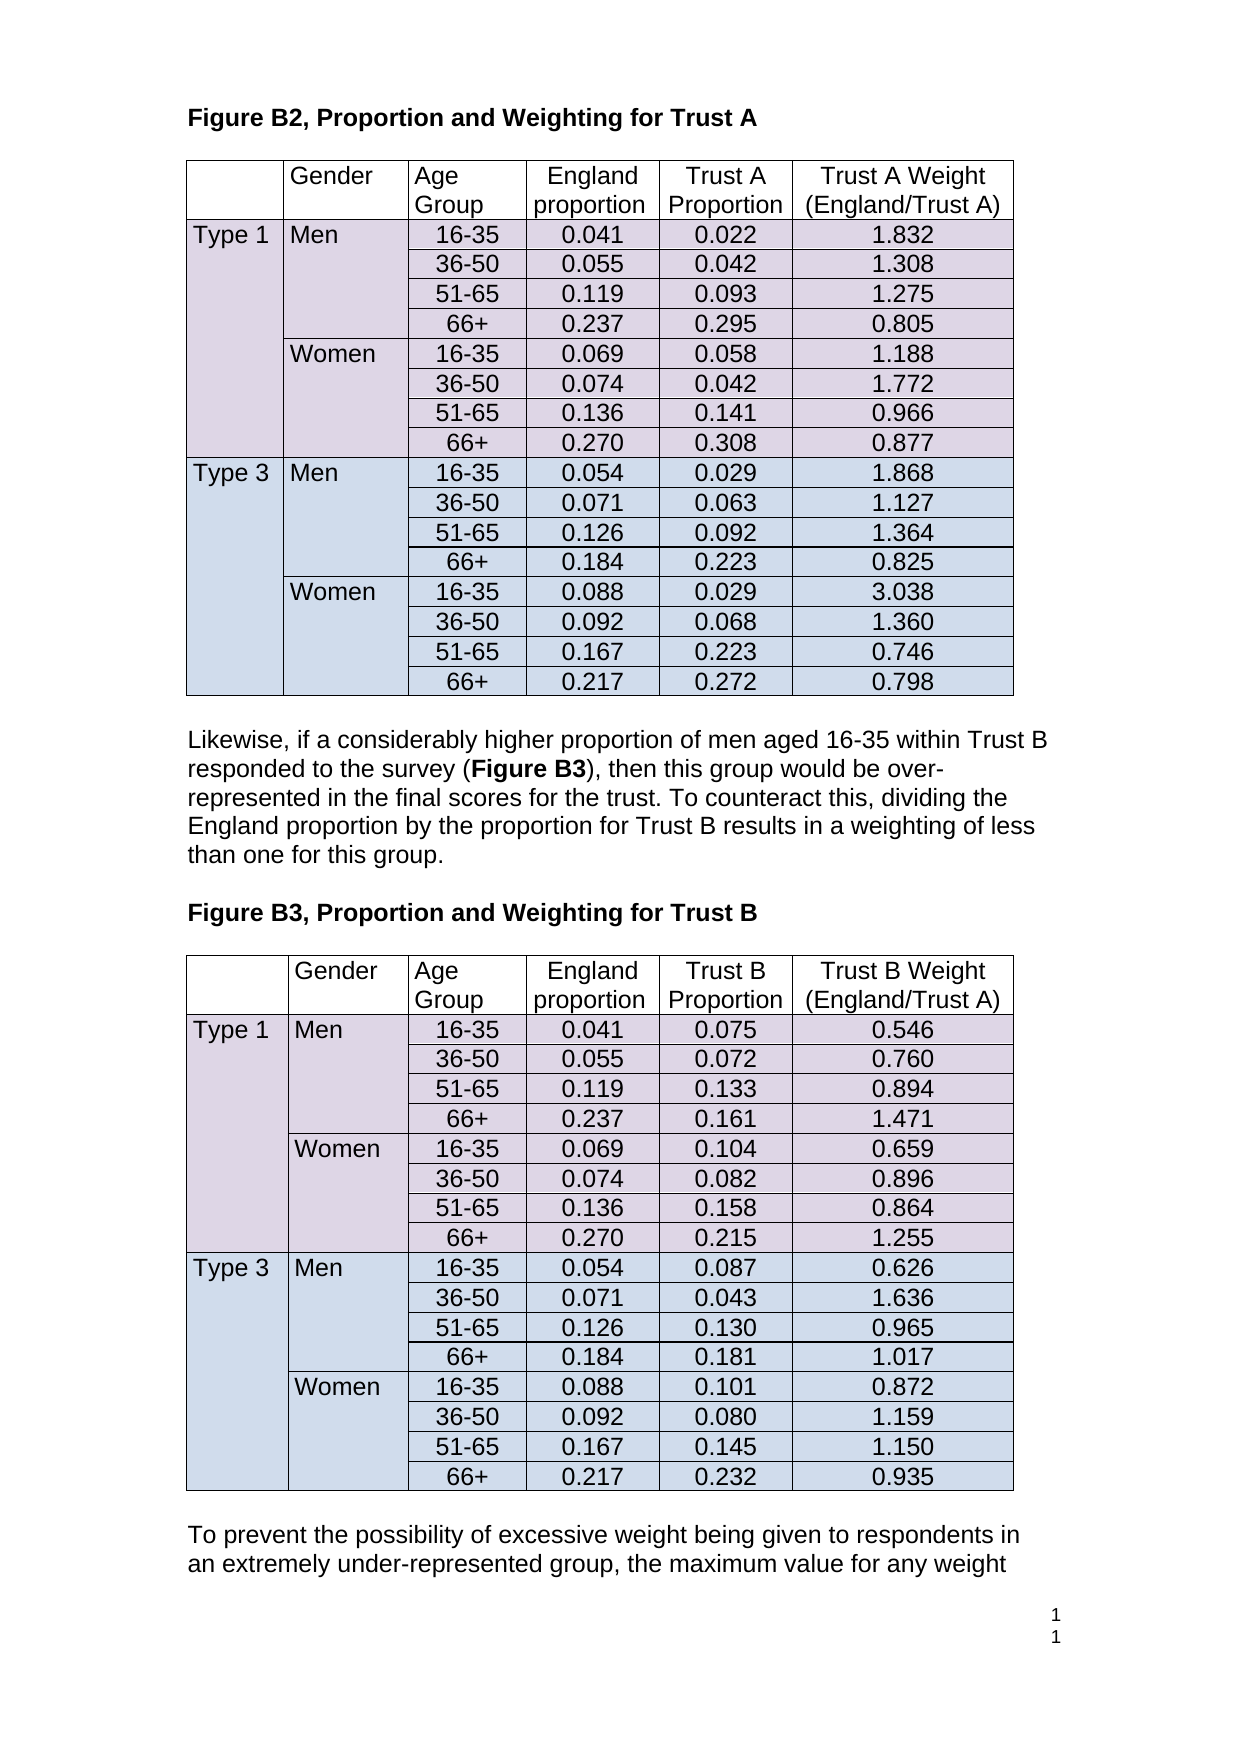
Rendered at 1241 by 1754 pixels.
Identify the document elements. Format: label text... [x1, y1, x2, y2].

text Figure B3, Proportion and Weighting for Trust B [187, 898, 1053, 926]
table_cell 1.364 [793, 518, 1013, 546]
table_cell 0.119 [527, 1074, 659, 1103]
table_cell 66+ [409, 1343, 526, 1371]
table_cell Type 3 [187, 1253, 288, 1490]
table_cell 0.063 [660, 488, 792, 517]
table_cell 0.082 [660, 1164, 792, 1192]
table_cell 16-35 [409, 1134, 526, 1163]
table_cell 0.071 [527, 488, 659, 517]
table_cell 0.029 [660, 458, 792, 487]
table_cell 0.217 [527, 1462, 659, 1490]
table_cell 0.022 [660, 220, 792, 248]
table_cell 0.237 [527, 309, 659, 338]
table_cell 0.864 [793, 1194, 1013, 1222]
table_cell 36-50 [409, 1402, 526, 1431]
table_cell 1.636 [793, 1283, 1013, 1312]
table_cell 36-50 [409, 250, 526, 278]
table_header Trust B Proportion [660, 956, 792, 1014]
table_cell 0.760 [793, 1045, 1013, 1073]
table_cell 16-35 [409, 339, 526, 368]
table_cell Women [284, 577, 408, 695]
table_cell 0.071 [527, 1283, 659, 1312]
table_cell 36-50 [409, 369, 526, 397]
table_cell 0.161 [660, 1104, 792, 1133]
table_cell 51-65 [409, 1313, 526, 1341]
table_cell 0.272 [660, 667, 792, 695]
table_cell 0.043 [660, 1283, 792, 1312]
table_cell 0.223 [660, 637, 792, 666]
table_cell 0.126 [527, 1313, 659, 1341]
table_cell 0.092 [527, 607, 659, 636]
table_cell Men [284, 458, 408, 576]
table_cell 0.029 [660, 577, 792, 606]
table_cell 0.055 [527, 250, 659, 278]
table_cell 1.159 [793, 1402, 1013, 1431]
table_cell 0.133 [660, 1074, 792, 1103]
table_cell 0.270 [527, 1223, 659, 1252]
table_cell 51-65 [409, 1194, 526, 1222]
table_cell 0.181 [660, 1343, 792, 1371]
table_cell 51-65 [409, 279, 526, 308]
table_cell 1.308 [793, 250, 1013, 278]
table_cell 0.896 [793, 1164, 1013, 1192]
table_cell 1.188 [793, 339, 1013, 368]
table_cell 0.092 [660, 518, 792, 546]
table_cell 0.935 [793, 1462, 1013, 1490]
table_cell 51-65 [409, 1074, 526, 1103]
table_cell 0.119 [527, 279, 659, 308]
text Likewise, if a considerably higher proportion of men aged 16-35 within Trust B responded to the survey (Figure B3), then this group would be over-represented in the final scores for the trust. To counteract this, dividing the England proportion by the proportion for Trust B results in a weighting of less than one for this group. [187, 725, 1053, 869]
table_cell 0.054 [527, 1253, 659, 1282]
text Figure B2, Proportion and Weighting for Trust A [187, 103, 1053, 131]
table_cell Women [284, 339, 408, 457]
table_cell 0.237 [527, 1104, 659, 1133]
table_cell 36-50 [409, 1283, 526, 1312]
table_cell 0.101 [660, 1372, 792, 1401]
table_cell 0.798 [793, 667, 1013, 695]
table_cell 0.308 [660, 428, 792, 457]
table_cell 0.130 [660, 1313, 792, 1341]
table_header Trust A Proportion [660, 161, 792, 219]
table_cell 66+ [409, 1462, 526, 1490]
table_cell 0.074 [527, 369, 659, 397]
table_cell 16-35 [409, 1372, 526, 1401]
table_cell 66+ [409, 667, 526, 695]
table_cell 1.360 [793, 607, 1013, 636]
table_cell 0.184 [527, 548, 659, 576]
table_header Gender [289, 956, 408, 1014]
table_cell 0.966 [793, 399, 1013, 427]
table_cell 3.038 [793, 577, 1013, 606]
table_cell 1.868 [793, 458, 1013, 487]
table_cell 0.965 [793, 1313, 1013, 1341]
table_cell Women [289, 1134, 408, 1252]
table_cell 1.150 [793, 1432, 1013, 1461]
table_cell Type 3 [187, 458, 283, 695]
table_cell 0.894 [793, 1074, 1013, 1103]
table_cell 0.075 [660, 1015, 792, 1043]
table_cell 0.055 [527, 1045, 659, 1073]
table_cell 0.270 [527, 428, 659, 457]
table_header Age Group [409, 956, 526, 1014]
table_cell 0.825 [793, 548, 1013, 576]
table_cell 0.626 [793, 1253, 1013, 1282]
table_cell 51-65 [409, 518, 526, 546]
table_cell 66+ [409, 1223, 526, 1252]
table_cell 36-50 [409, 1164, 526, 1192]
table_cell 51-65 [409, 637, 526, 666]
table_cell 0.167 [527, 637, 659, 666]
table_cell 0.877 [793, 428, 1013, 457]
table_cell 0.069 [527, 1134, 659, 1163]
table_cell 66+ [409, 428, 526, 457]
table_cell 1.772 [793, 369, 1013, 397]
text To prevent the possibility of excessive weight being given to respondents in an extremely under-represented group, the maximum value for any weight [187, 1520, 1053, 1578]
table_cell 51-65 [409, 1432, 526, 1461]
table_cell Men [289, 1015, 408, 1133]
table_cell 0.041 [527, 1015, 659, 1043]
table_cell 0.546 [793, 1015, 1013, 1043]
table_cell Type 1 [187, 220, 283, 457]
table_cell 1.017 [793, 1343, 1013, 1371]
table_cell 66+ [409, 1104, 526, 1133]
table_cell 0.295 [660, 309, 792, 338]
table_cell 0.805 [793, 309, 1013, 338]
table_cell 36-50 [409, 1045, 526, 1073]
table_cell Women [289, 1372, 408, 1490]
table_header Gender [284, 161, 408, 219]
table_cell 0.104 [660, 1134, 792, 1163]
table_cell Men [284, 220, 408, 338]
table_cell 1.127 [793, 488, 1013, 517]
table_cell 0.184 [527, 1343, 659, 1371]
table_cell 0.136 [527, 1194, 659, 1222]
table_cell 0.746 [793, 637, 1013, 666]
table_header Age Group [409, 161, 526, 219]
table_cell 0.092 [527, 1402, 659, 1431]
table_cell 36-50 [409, 488, 526, 517]
table_cell 0.217 [527, 667, 659, 695]
table_cell 0.074 [527, 1164, 659, 1192]
table_cell 0.136 [527, 399, 659, 427]
table_header Trust A Weight (England/Trust A) [793, 161, 1013, 219]
table_cell 16-35 [409, 1253, 526, 1282]
table_cell 0.215 [660, 1223, 792, 1252]
table_cell Men [289, 1253, 408, 1371]
table_cell 1.471 [793, 1104, 1013, 1133]
table_cell 51-65 [409, 399, 526, 427]
table_cell 0.042 [660, 250, 792, 278]
table_cell 0.659 [793, 1134, 1013, 1163]
table_cell 0.141 [660, 399, 792, 427]
table_cell 0.145 [660, 1432, 792, 1461]
table_header England proportion [527, 956, 659, 1014]
table_cell 36-50 [409, 607, 526, 636]
table_cell 16-35 [409, 220, 526, 248]
table_cell 0.041 [527, 220, 659, 248]
table_cell 16-35 [409, 577, 526, 606]
table_cell 16-35 [409, 458, 526, 487]
table_cell 0.158 [660, 1194, 792, 1222]
table_cell 0.167 [527, 1432, 659, 1461]
table_cell 0.054 [527, 458, 659, 487]
table_cell 1.832 [793, 220, 1013, 248]
table_cell 16-35 [409, 1015, 526, 1043]
table_cell 0.872 [793, 1372, 1013, 1401]
table_cell 0.072 [660, 1045, 792, 1073]
table_header Trust B Weight (England/Trust A) [793, 956, 1013, 1014]
table_cell 0.223 [660, 548, 792, 576]
table_cell 0.093 [660, 279, 792, 308]
table_cell 66+ [409, 548, 526, 576]
table_cell 1.255 [793, 1223, 1013, 1252]
table_cell 1.275 [793, 279, 1013, 308]
table_cell 0.088 [527, 1372, 659, 1401]
table_header [187, 161, 283, 219]
table_cell 0.058 [660, 339, 792, 368]
table_header [187, 956, 288, 1014]
table_cell Type 1 [187, 1015, 288, 1252]
table_cell 0.126 [527, 518, 659, 546]
table_header England proportion [527, 161, 659, 219]
table_cell 0.068 [660, 607, 792, 636]
table_cell 0.232 [660, 1462, 792, 1490]
table_cell 0.088 [527, 577, 659, 606]
table_cell 0.087 [660, 1253, 792, 1282]
table_cell 0.042 [660, 369, 792, 397]
table_cell 0.080 [660, 1402, 792, 1431]
table_cell 66+ [409, 309, 526, 338]
table_cell 0.069 [527, 339, 659, 368]
